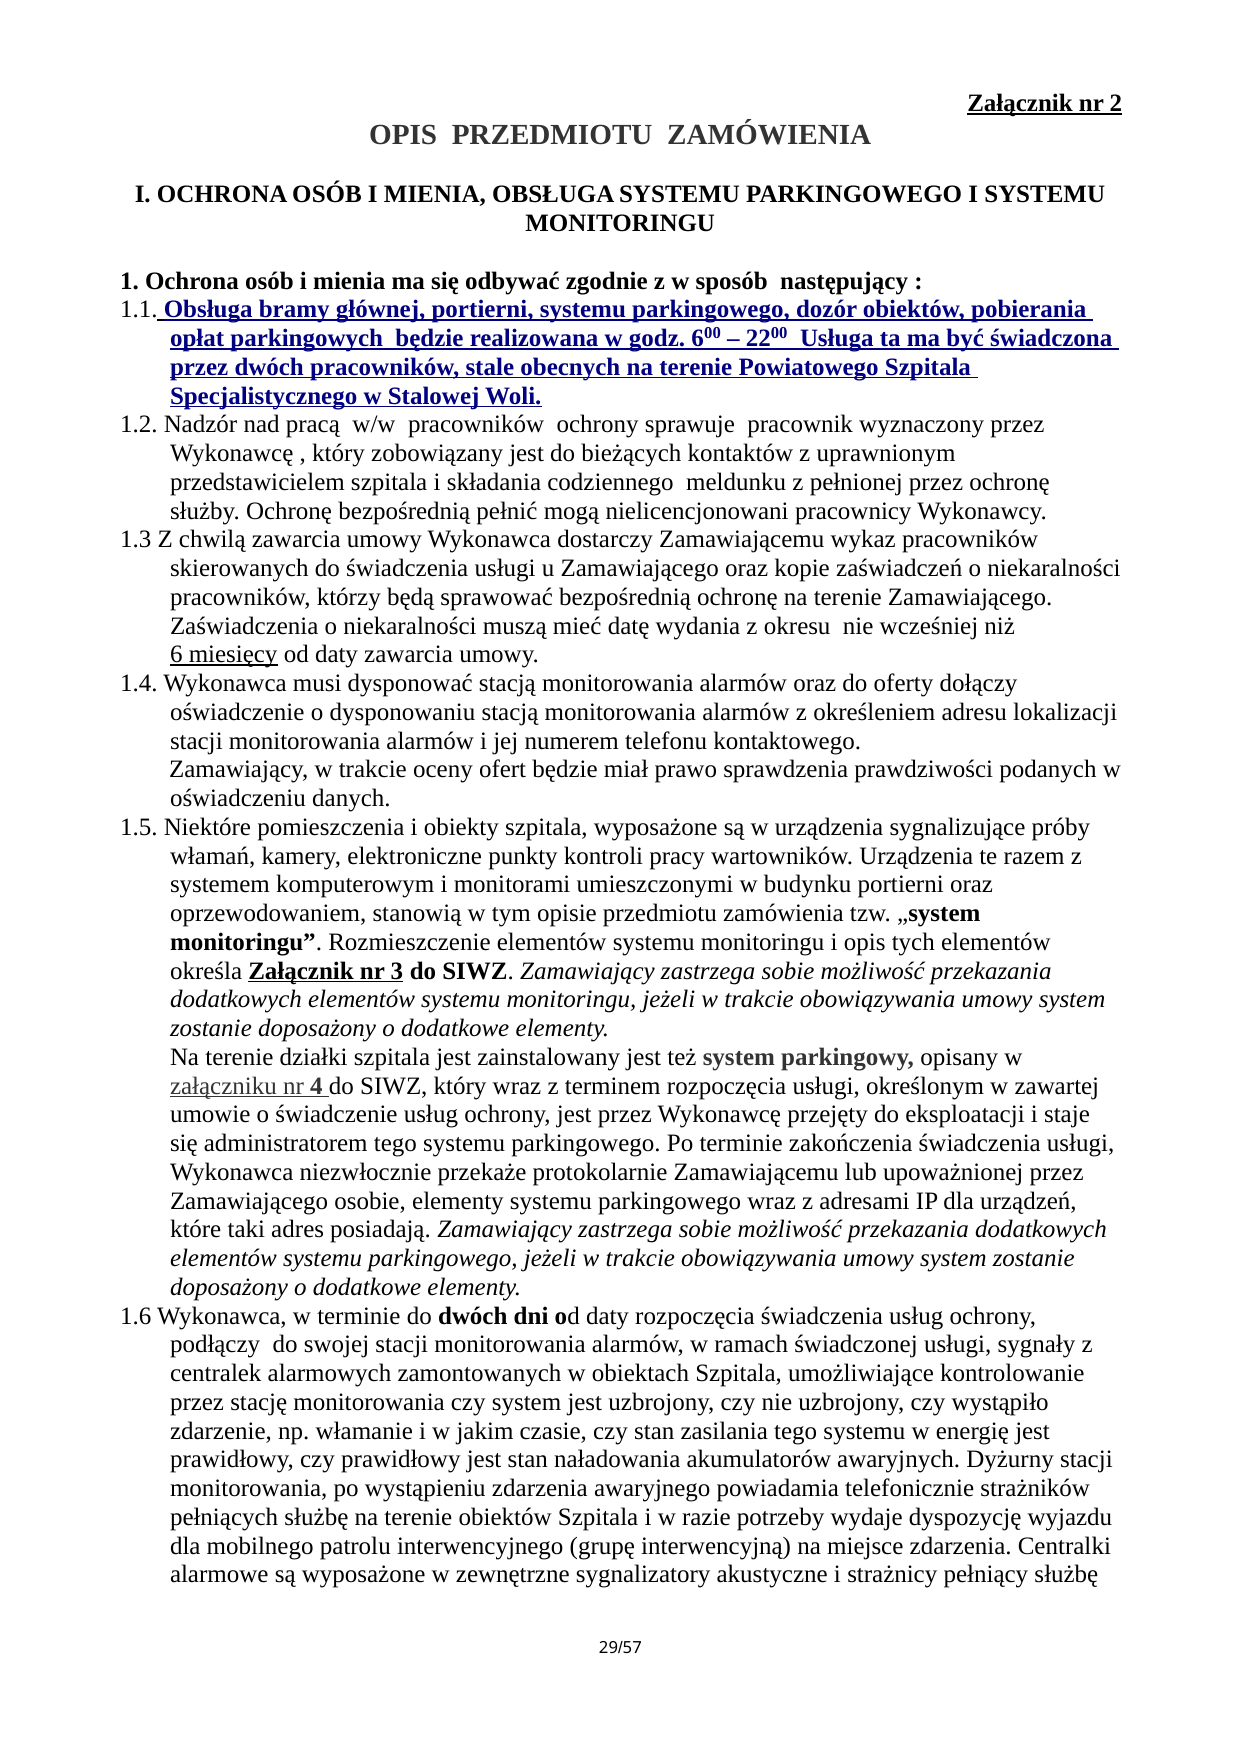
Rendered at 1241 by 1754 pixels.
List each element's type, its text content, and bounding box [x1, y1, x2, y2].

text 1.5. Niektóre pomieszczenia i obiekty szpitala, wyposażone są w urządzenia sygnalizujące próby włamań, kamery, elektroniczne punkty kontroli pracy wartowników. Urządzenia te razem z systemem komputerowym i monitorami umieszczonymi w budynku portierni oraz oprzewodowaniem, stanowią w tym opisie przedmiotu zamówienia tzw. „system monitoringu”. Rozmieszczenie elementów systemu monitoringu i opis tych elementów określa Załącznik nr 3 do SIWZ. Zamawiający zastrzega sobie możliwość przekazania dodatkowych elementów systemu monitoringu, jeżeli w trakcie obowiązywania umowy system zostanie doposażony o dodatkowe elementy. [120, 812, 1122, 1042]
text 1. Ochrona osób i mienia ma się odbywać zgodnie z w sposób następujący : [120, 266, 1122, 294]
text 1.6 Wykonawca, w terminie do dwóch dni od daty rozpoczęcia świadczenia usług ochrony, podłączy do swojej stacji monitorowania alarmów, w ramach świadczonej usługi, sygnały z centralek alarmowych zamontowanych w obiektach Szpitala, umożliwiające kontrolowanie przez stację monitorowania czy system jest uzbrojony, czy nie uzbrojony, czy wystąpiło zdarzenie, np. włamanie i w jakim czasie, czy stan zasilania tego systemu w energię jest prawidłowy, czy prawidłowy jest stan naładowania akumulatorów awaryjnych. Dyżurny stacji monitorowania, po wystąpieniu zdarzenia awaryjnego powiadamia telefonicznie strażników pełniących służbę na terenie obiektów Szpitala i w razie potrzeby wydaje dyspozycję wyjazdu dla mobilnego patrolu interwencyjnego (grupę interwencyjną) na miejsce zdarzenia. Centralki alarmowe są wyposażone w zewnętrzne sygnalizatory akustyczne i strażnicy pełniący służbę [120, 1301, 1122, 1588]
text 1.4. Wykonawca musi dysponować stacją monitorowania alarmów oraz do oferty dołączy oświadczenie o dysponowaniu stacją monitorowania alarmów z określeniem adresu lokalizacji stacji monitorowania alarmów i jej numerem telefonu kontaktowego. [120, 668, 1122, 754]
text OPIS PRZEDMIOTU ZAMÓWIENIA [118, 117, 1122, 151]
text 1.2. Nadzór nad pracą w/w pracowników ochrony sprawuje pracownik wyznaczony przez Wykonawcę , który zobowiązany jest do bieżących kontaktów z uprawnionym przedstawicielem szpitala i składania codziennego meldunku z pełnionej przez ochronę służby. Ochronę bezpośrednią pełnić mogą nielicencjonowani pracownicy Wykonawcy. [120, 409, 1122, 524]
text 1.1. Obsługa bramy głównej, portierni, systemu parkingowego, dozór obiektów, pobierania opłat parkingowych będzie realizowana w godz. 600 – 2200 Usługa ta ma być świadczona przez dwóch pracowników, stale obecnych na terenie Powiatowego Szpitala Specjalistycznego w Stalowej Woli. [120, 294, 1122, 409]
text Załącznik nr 2 [118, 88, 1122, 117]
text Na terenie działki szpitala jest zainstalowany jest też system parkingowy, opisany w załączniku nr 4 do SIWZ, który wraz z terminem rozpoczęcia usługi, określonym w zawartej umowie o świadczenie usług ochrony, jest przez Wykonawcę przejęty do eksploatacji i staje się administratorem tego systemu parkingowego. Po terminie zakończenia świadczenia usługi, Wykonawca niezwłocznie przekaże protokolarnie Zamawiającemu lub upoważnionej przez Zamawiającego osobie, elementy systemu parkingowego wraz z adresami IP dla urządzeń, które taki adres posiadają. Zamawiający zastrzega sobie możliwość przekazania dodatkowych elementów systemu parkingowego, jeżeli w trakcie obowiązywania umowy system zostanie doposażony o dodatkowe elementy. [120, 1042, 1122, 1301]
text 1.3 Z chwilą zawarcia umowy Wykonawca dostarczy Zamawiającemu wykaz pracowników skierowanych do świadczenia usługi u Zamawiającego oraz kopie zaświadczeń o niekaralności pracowników, którzy będą sprawować bezpośrednią ochronę na terenie Zamawiającego. Zaświadczenia o niekaralności muszą mieć datę wydania z okresu nie wcześniej niż 6 miesięcy od daty zawarcia umowy. [120, 524, 1122, 668]
text Zamawiający, w trakcie oceny ofert będzie miał prawo sprawdzenia prawdziwości podanych w oświadczeniu danych. [169, 754, 1122, 812]
text I. OCHRONA OSÓB I MIENIA, OBSŁUGA SYSTEMU PARKINGOWEGO I SYSTEMU MONITORINGU [118, 179, 1122, 237]
